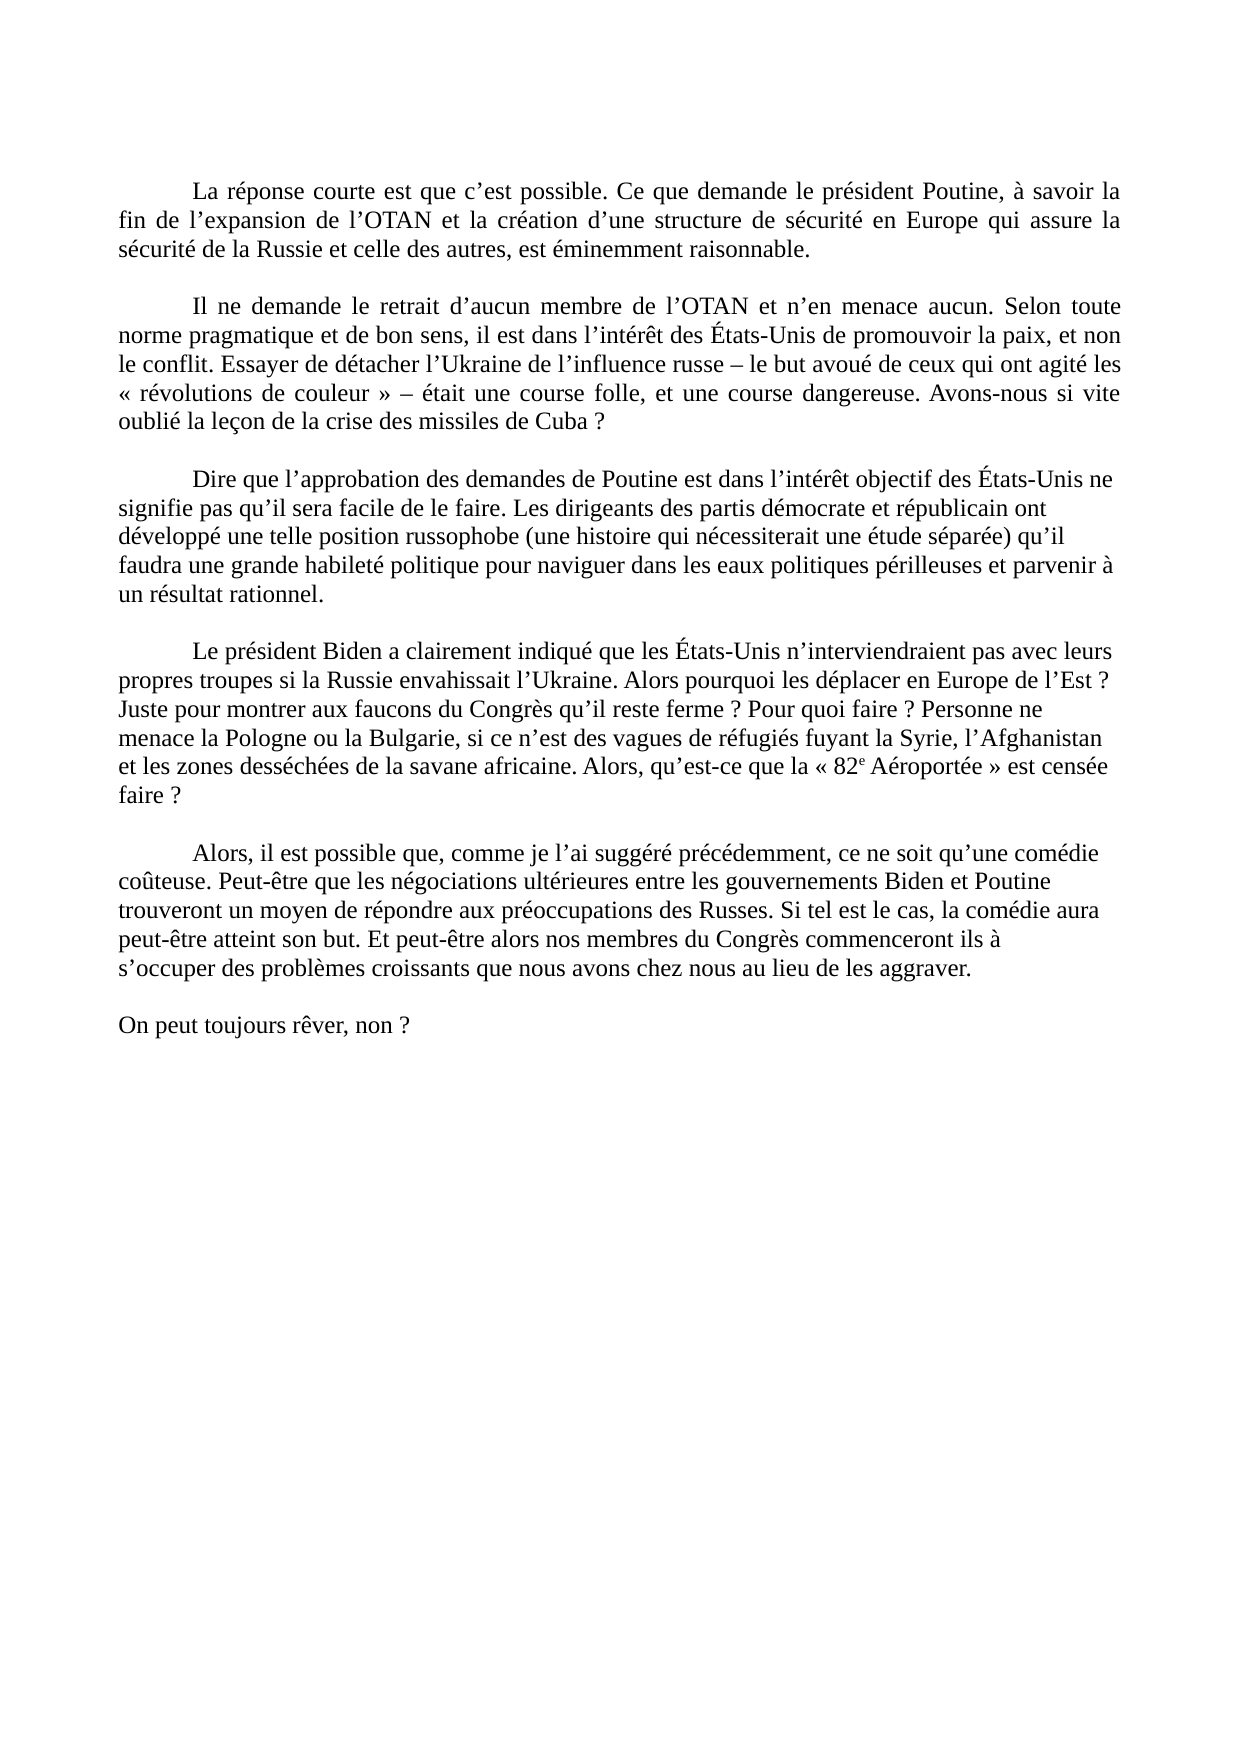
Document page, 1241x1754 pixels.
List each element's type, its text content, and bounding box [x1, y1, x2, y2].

text Le président Biden a clairement indiqué que les États-Unis n’interviendraient pas avec leurs propres troupes si la Russie envahissait l’Ukraine. Alors pourquoi les déplacer en Europe de l’Est ? Juste pour montrer aux faucons du Congrès qu’il reste ferme ? Pour quoi faire ? Personne ne menace la Pologne ou la Bulgarie, si ce n’est des vagues de réfugiés fuyant la Syrie, l’Afghanistan et les zones desséchées de la savane africaine. Alors, qu’est-ce que la « 82e Aéroportée » est censée faire ? [118, 636, 1122, 809]
text On peut toujours rêver, non ? [118, 1010, 1122, 1068]
text La réponse courte est que c’est possible. Ce que demande le président Poutine, à savoir la fin de l’expansion de l’OTAN et la création d’une structure de sécurité en Europe qui assure la sécurité de la Russie et celle des autres, est éminemment raisonnable. [118, 176, 1122, 263]
text Il ne demande le retrait d’aucun membre de l’OTAN et n’en menace aucun. Selon toute norme pragmatique et de bon sens, il est dans l’intérêt des États-Unis de promouvoir la paix, et non le conflit. Essayer de détacher l’Ukraine de l’influence russe – le but avoué de ceux qui ont agité les « révolutions de couleur » – était une course folle, et une course dangereuse. Avons-nous si vite oublié la leçon de la crise des missiles de Cuba ? [118, 291, 1122, 435]
text Dire que l’approbation des demandes de Poutine est dans l’intérêt objectif des États-Unis ne signifie pas qu’il sera facile de le faire. Les dirigeants des partis démocrate et républicain ont développé une telle position russophobe (une histoire qui nécessiterait une étude séparée) qu’il faudra une grande habileté politique pour naviguer dans les eaux politiques périlleuses et parvenir à un résultat rationnel. [118, 464, 1122, 636]
text Alors, il est possible que, comme je l’ai suggéré précédemment, ce ne soit qu’une comédie coûteuse. Peut-être que les négociations ultérieures entre les gouvernements Biden et Poutine trouveront un moyen de répondre aux préoccupations des Russes. Si tel est le cas, la comédie aura peut-être atteint son but. Et peut-être alors nos membres du Congrès commenceront ils à s’occuper des problèmes croissants que nous avons chez nous au lieu de les aggraver. [118, 838, 1122, 981]
